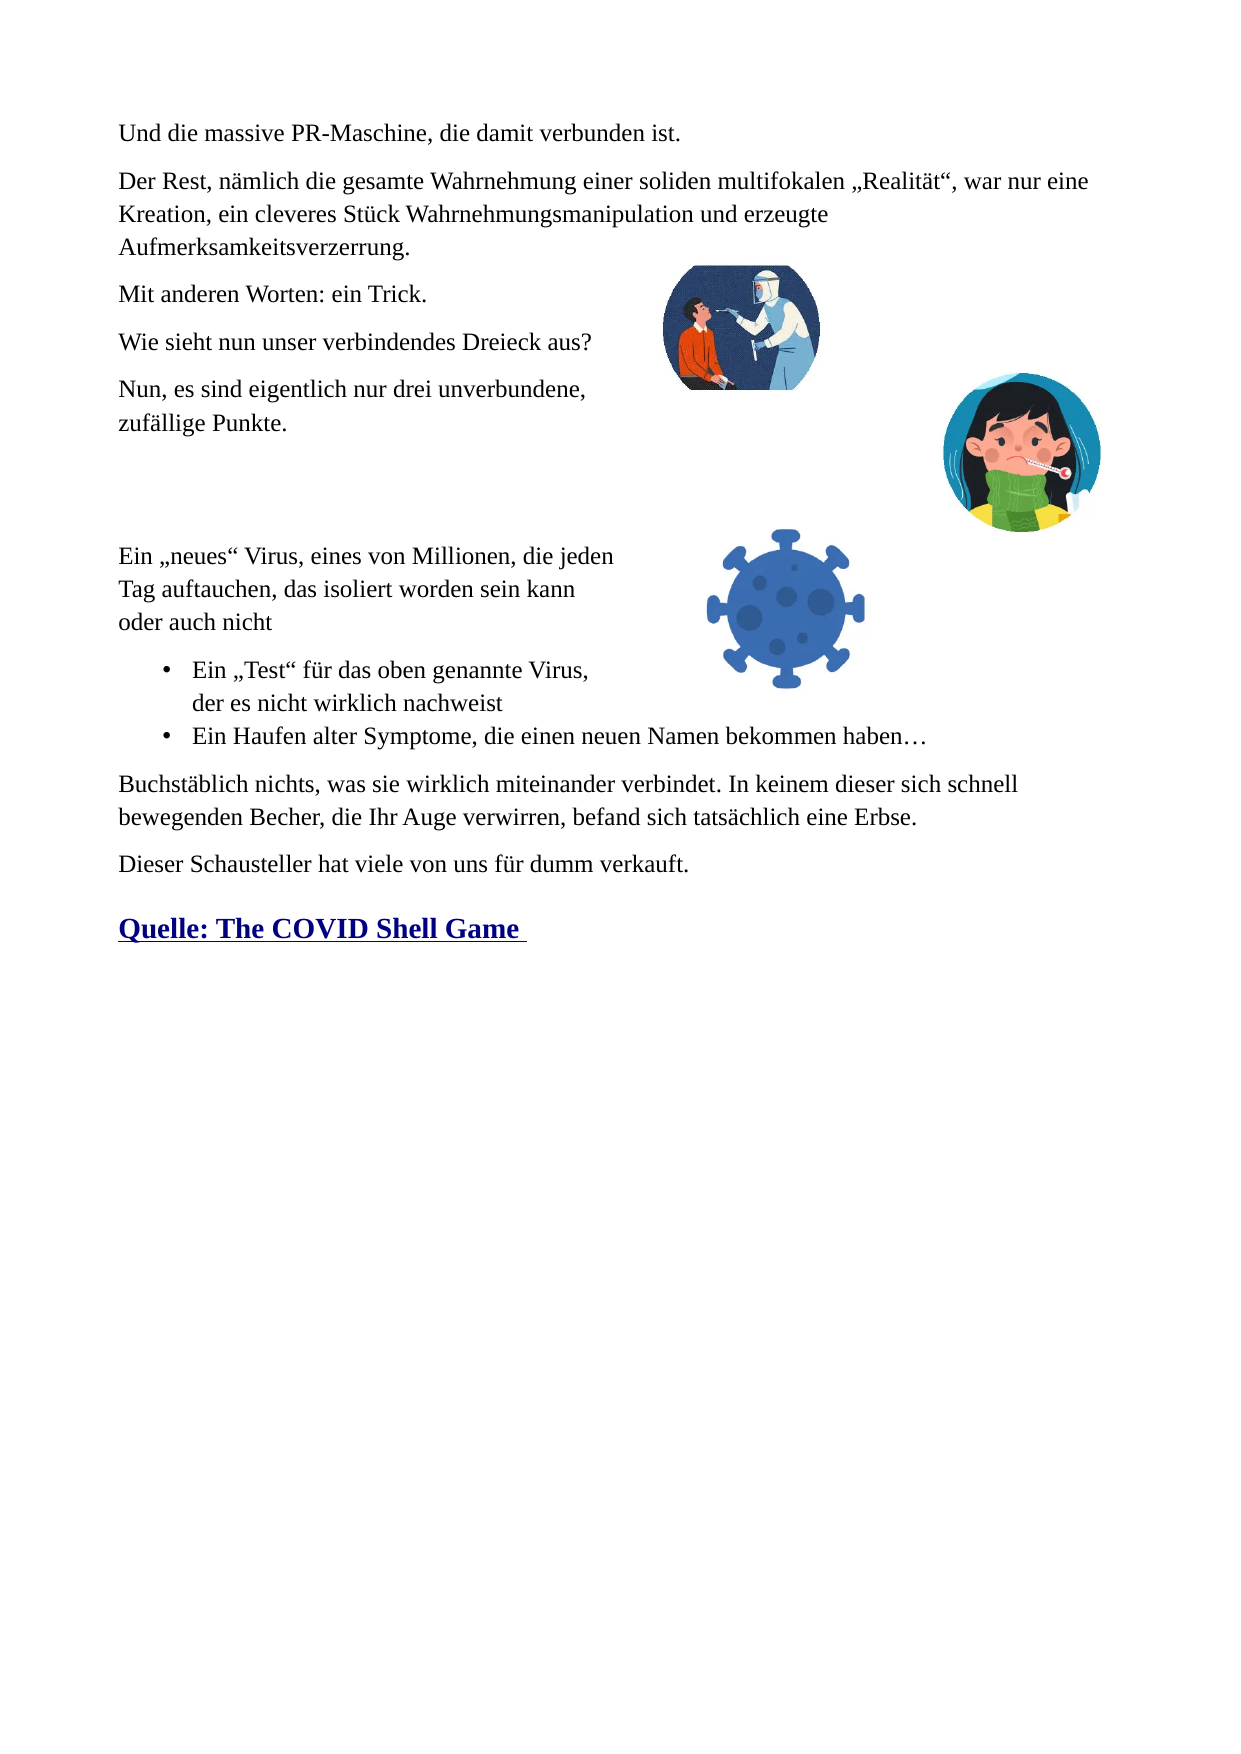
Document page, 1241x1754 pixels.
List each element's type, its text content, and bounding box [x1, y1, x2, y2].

text Wie sieht nun unser verbindendes Dreieck aus? [118, 327, 640, 356]
text Buchstäblich nichts, was sie wirklich miteinander verbindet. In keinem dieser sich schnell bewegenden Becher, die Ihr Auge verwirren, befand sich tatsächlich eine Erbse. [118, 769, 1122, 831]
text Ein „neues“ Virus, eines von Millionen, die jeden Tag auftauchen, das isoliert worden sein kann oder auch nicht [118, 541, 640, 636]
text Und die massive PR-Maschine, die damit verbunden ist. [118, 118, 1122, 147]
list Ein Haufen alter Symptome, die einen neuen Namen bekommen haben… [162, 721, 1122, 750]
subtitle Quelle: The COVID Shell Game [118, 912, 1122, 945]
picture [640, 237, 1122, 696]
text Dieser Schausteller hat viele von uns für dumm verkauft. [118, 849, 1122, 878]
list Ein „Test“ für das oben genannte Virus, der es nicht wirklich nachweist [162, 655, 1122, 717]
text Nun, es sind eigentlich nur drei unverbundene, zufällige Punkte. [118, 374, 640, 436]
text Mit anderen Worten: ein Trick. [118, 279, 640, 308]
text Der Rest, nämlich die gesamte Wahrnehmung einer soliden multifokalen „Realität“, war nur eine Kreation, ein cleveres Stück Wahrnehmungsmanipulation und erzeugte Aufmerksamkeitsverzerrung. [118, 166, 1122, 261]
